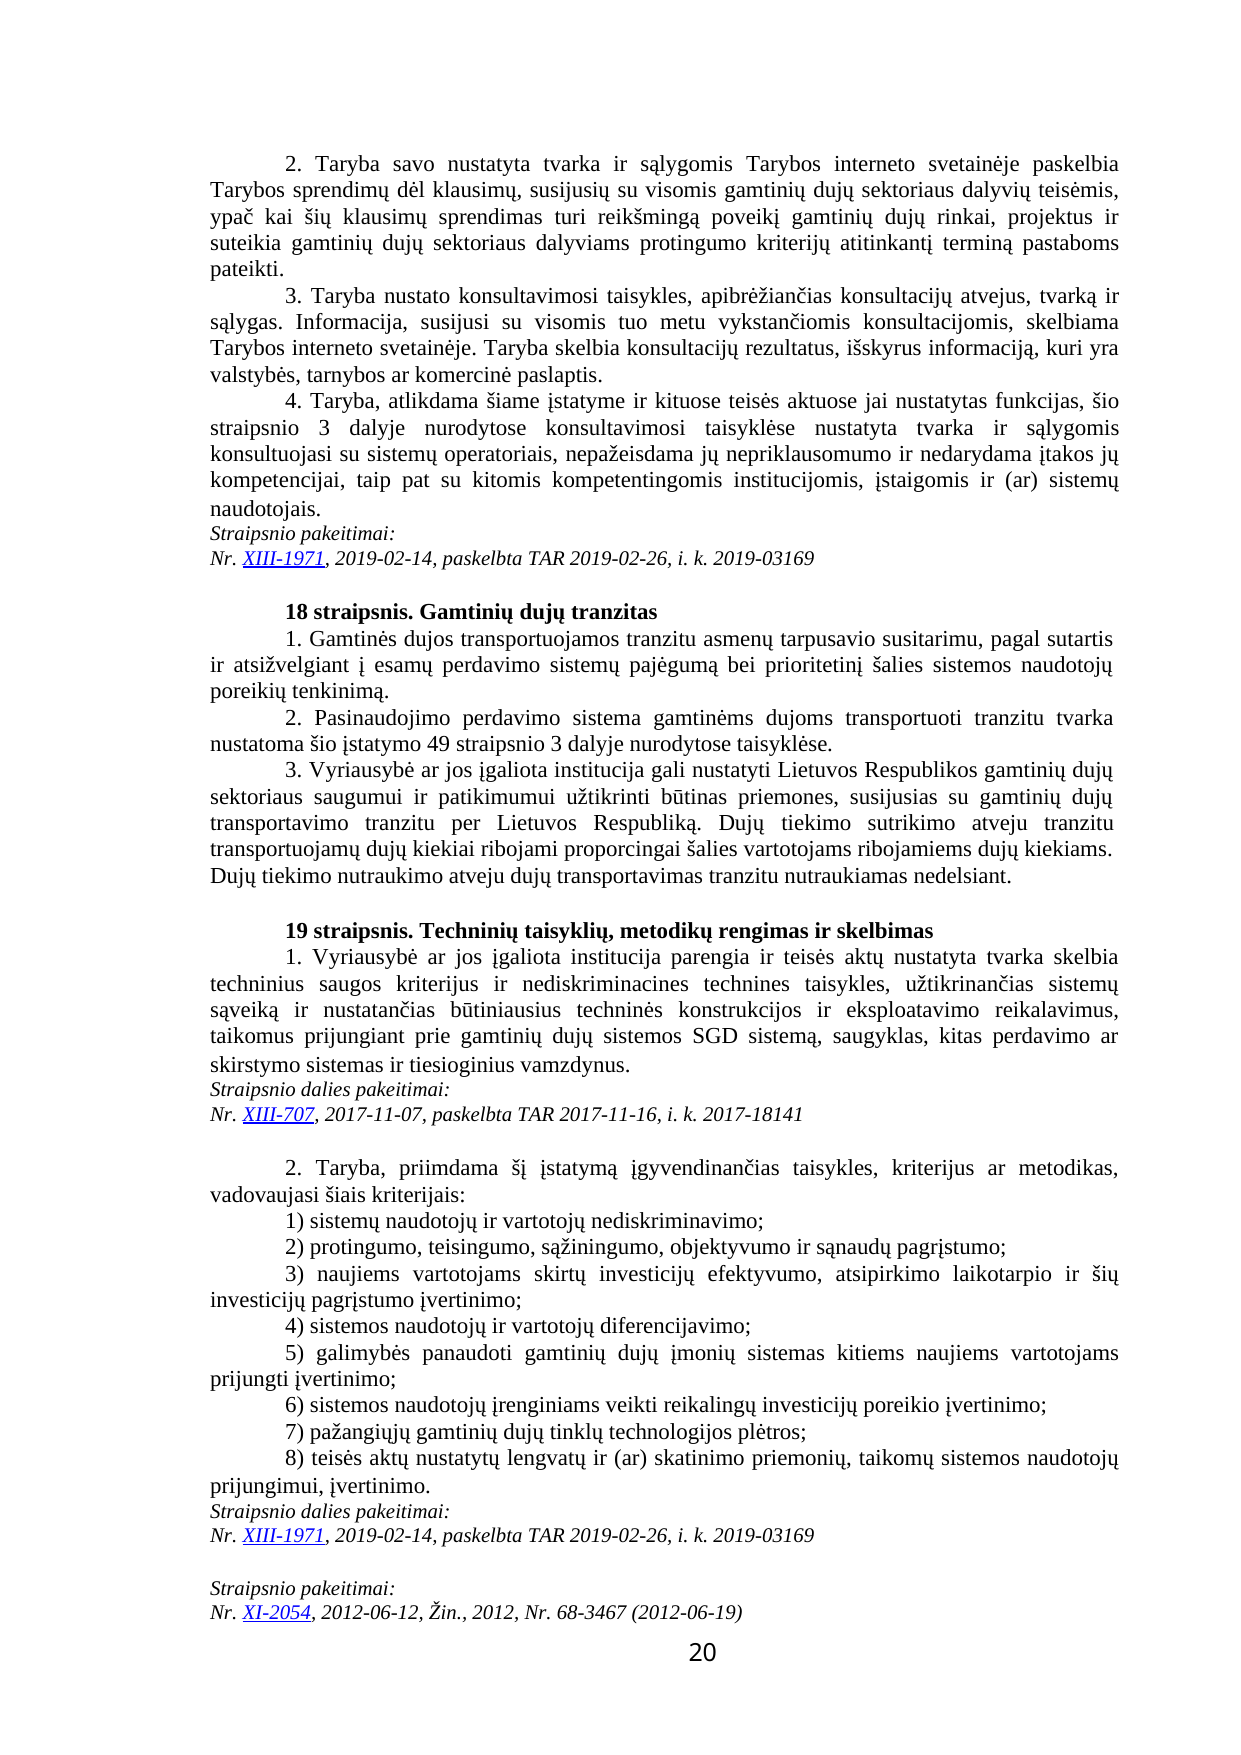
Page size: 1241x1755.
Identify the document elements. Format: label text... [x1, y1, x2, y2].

text 1) sistemų naudotojų ir vartotojų nediskriminavimo; [210, 1207, 1120, 1233]
text Nr. XIII-1971, 2019-02-14, paskelbta TAR 2019-02-26, i. k. 2019-03169 [210, 545, 1120, 569]
text 2) protingumo, teisingumo, sąžiningumo, objektyvumo ir sąnaudų pagrįstumo; [210, 1233, 1120, 1260]
text 4) sistemos naudotojų ir vartotojų diferencijavimo; [210, 1312, 1120, 1339]
text 2. Pasinaudojimo perdavimo sistema gamtinėms dujoms transportuoti tranzitu tvarka nustatoma šio įstatymo 49 straipsnio 3 dalyje nurodytose taisyklėse. [210, 704, 1114, 756]
text 5) galimybės panaudoti gamtinių dujų įmonių sistemas kitiems naujiems vartotojams prijungti įvertinimo; [210, 1339, 1120, 1391]
text 3) naujiems vartotojams skirtų investicijų efektyvumo, atsipirkimo laikotarpio ir šių investicijų pagrįstumo įvertinimo; [210, 1260, 1120, 1312]
text Straipsnio pakeitimai: [210, 1576, 1120, 1600]
text 1. Vyriausybė ar jos įgaliota institucija parengia ir teisės aktų nustatyta tvarka skelbia techninius saugos kriterijus ir nediskriminacines technines taisykles, užtikrinančias sistemų sąveiką ir nustatančias būtiniausius techninės konstrukcijos ir eksploatavimo reikalavimus, taikomus prijungiant prie gamtinių dujų sistemos SGD sistemą, saugyklas, kitas perdavimo ar skirstymo sistemas ir tiesioginius vamzdynus. [210, 943, 1120, 1077]
text 2. Taryba, priimdama šį įstatymą įgyvendinančias taisykles, kriterijus ar metodikas, vadovaujasi šiais kriterijais: [210, 1154, 1120, 1207]
text Straipsnio dalies pakeitimai: [210, 1077, 1120, 1101]
text 19 straipsnis. Techninių taisyklių, metodikų rengimas ir skelbimas [210, 917, 1114, 943]
text 6) sistemos naudotojų įrenginiams veikti reikalingų investicijų poreikio įvertinimo; [210, 1391, 1120, 1418]
text 1. Gamtinės dujos transportuojamos tranzitu asmenų tarpusavio susitarimu, pagal sutartis ir atsižvelgiant į esamų perdavimo sistemų pajėgumą bei prioritetinį šalies sistemos naudotojų poreikių tenkinimą. [210, 624, 1114, 704]
text 8) teisės aktų nustatytų lengvatų ir (ar) skatinimo priemonių, taikomų sistemos naudotojų prijungimui, įvertinimo. [210, 1444, 1120, 1499]
text 3. Vyriausybė ar jos įgaliota institucija gali nustatyti Lietuvos Respublikos gamtinių dujų sektoriaus saugumui ir patikimumui užtikrinti būtinas priemones, susijusias su gamtinių dujų transportavimo tranzitu per Lietuvos Respubliką. Dujų tiekimo sutrikimo atveju tranzitu transportuojamų dujų kiekiai ribojami proporcingai šalies vartotojams ribojamiems dujų kiekiams. Dujų tiekimo nutraukimo atveju dujų transportavimas tranzitu nutraukiamas nedelsiant. [210, 756, 1114, 888]
text 3. Taryba nustato konsultavimosi taisykles, apibrėžiančias konsultacijų atvejus, tvarką ir sąlygas. Informacija, susijusi su visomis tuo metu vykstančiomis konsultacijomis, skelbiama Tarybos interneto svetainėje. Taryba skelbia konsultacijų rezultatus, išskyrus informaciją, kuri yra valstybės, tarnybos ar komercinė paslaptis. [210, 282, 1120, 387]
text 4. Taryba, atlikdama šiame įstatyme ir kituose teisės aktuose jai nustatytas funkcijas, šio straipsnio 3 dalyje nurodytose konsultavimosi taisyklėse nustatyta tvarka ir sąlygomis konsultuojasi su sistemų operatoriais, nepažeisdama jų nepriklausomumo ir nedarydama įtakos jų kompetencijai, taip pat su kitomis kompetentingomis institucijomis, įstaigomis ir (ar) sistemų naudotojais. [210, 387, 1120, 521]
text 18 straipsnis. Gamtinių dujų tranzitas [210, 598, 1114, 624]
text Nr. XIII-707, 2017-11-07, paskelbta TAR 2017-11-16, i. k. 2017-18141 [210, 1101, 1120, 1126]
text 7) pažangiųjų gamtinių dujų tinklų technologijos plėtros; [210, 1418, 1120, 1444]
text Straipsnio pakeitimai: [210, 521, 1120, 545]
text Nr. XIII-1971, 2019-02-14, paskelbta TAR 2019-02-26, i. k. 2019-03169 [210, 1523, 1120, 1547]
text 2. Taryba savo nustatyta tvarka ir sąlygomis Tarybos interneto svetainėje paskelbia Tarybos sprendimų dėl klausimų, susijusių su visomis gamtinių dujų sektoriaus dalyvių teisėmis, ypač kai šių klausimų sprendimas turi reikšmingą poveikį gamtinių dujų rinkai, projektus ir suteikia gamtinių dujų sektoriaus dalyviams protingumo kriterijų atitinkantį terminą pastaboms pateikti. [210, 150, 1120, 282]
text Straipsnio dalies pakeitimai: [210, 1499, 1120, 1523]
text Nr. XI-2054, 2012-06-12, Žin., 2012, Nr. 68-3467 (2012-06-19) [210, 1600, 1120, 1624]
